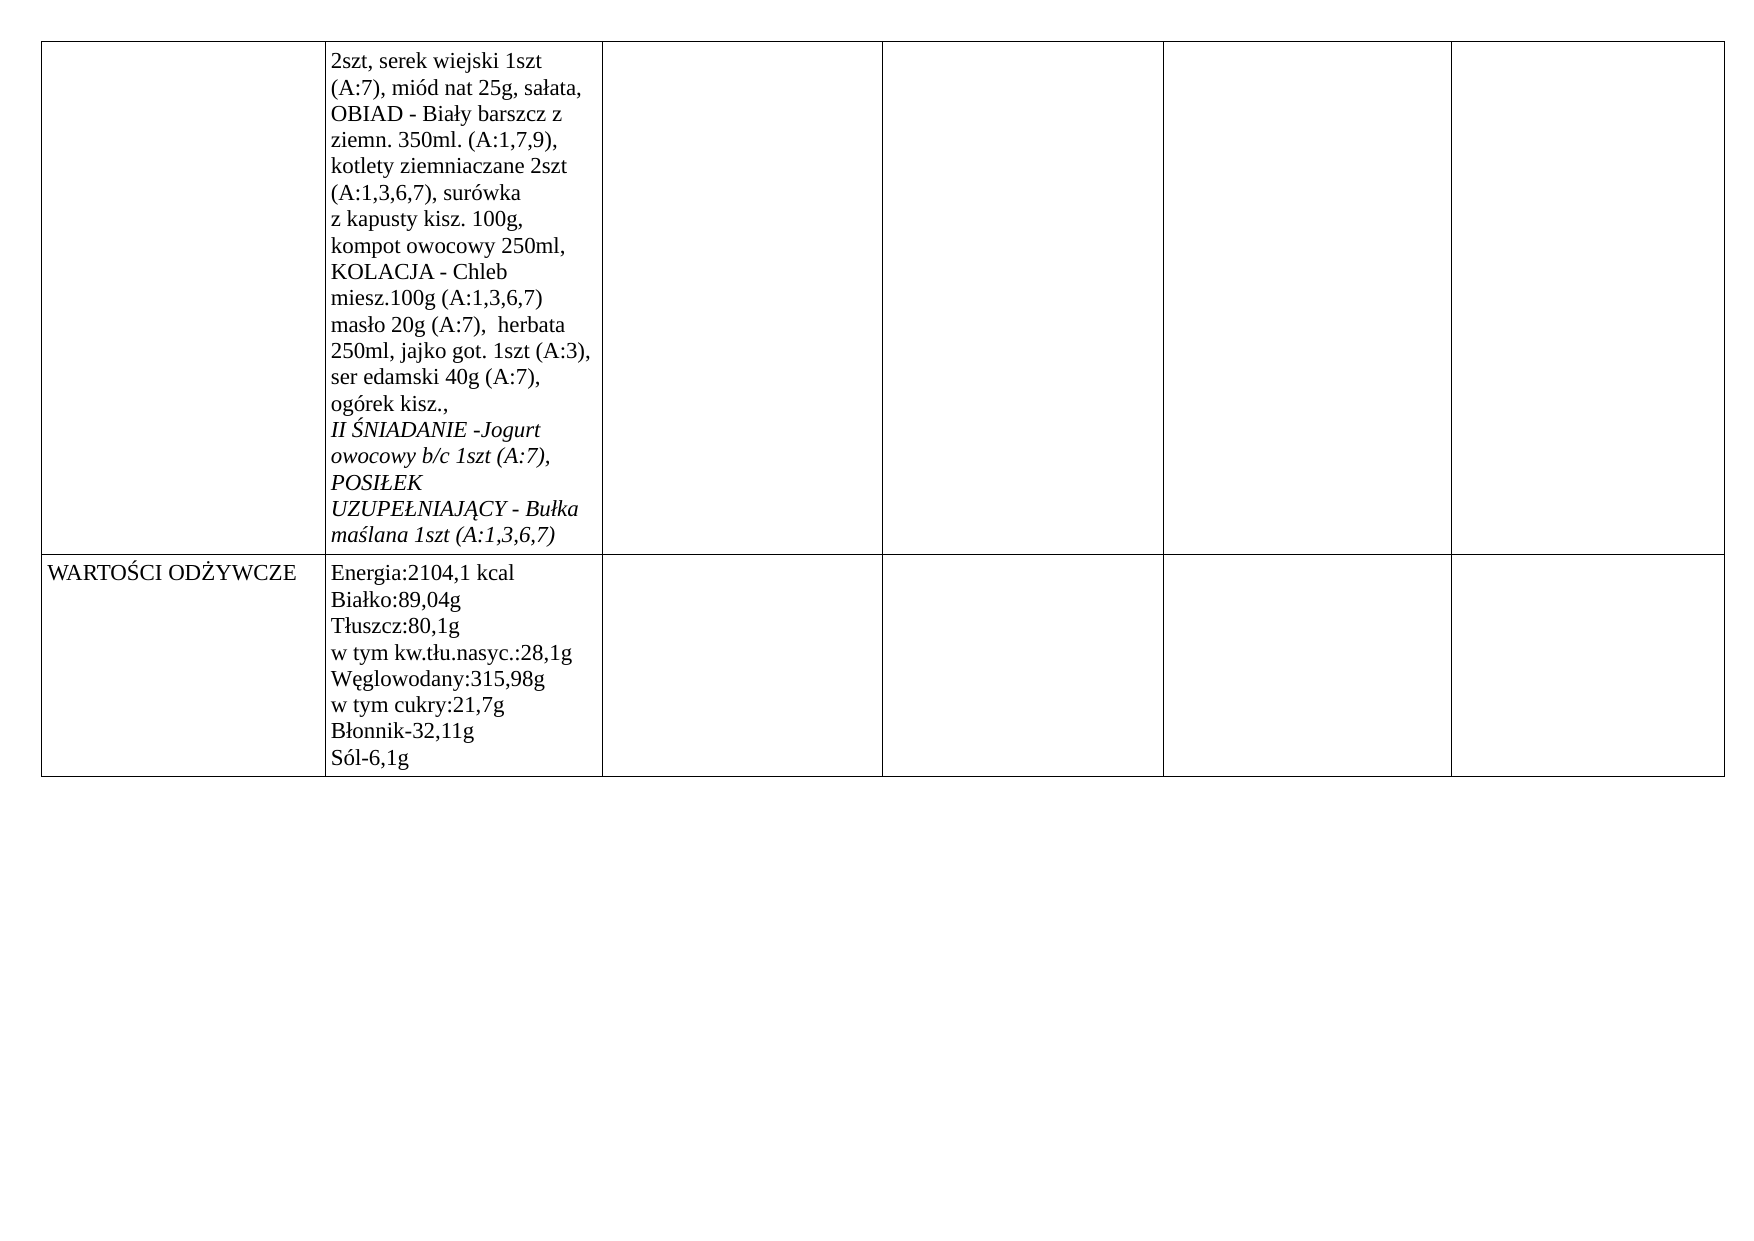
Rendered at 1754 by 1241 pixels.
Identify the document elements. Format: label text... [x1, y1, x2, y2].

table_cell [42, 42, 325, 554]
table_cell [883, 42, 1163, 554]
table_cell [1452, 555, 1724, 776]
table_cell WARTOŚCI ODŻYWCZE [42, 555, 325, 776]
table_cell [1164, 555, 1451, 776]
table_cell Energia:2104,1 kcal Białko:89,04g Tłuszcz:80,1g w tym kw.tłu.nasyc.:28,1g Węglowodany:315,98g w tym cukry:21,7g Błonnik-32,11g Sól-6,1g [326, 555, 602, 776]
table_cell 2szt, serek wiejski 1szt (A:7), miód nat 25g, sałata, OBIAD - Biały barszcz z ziemn. 350ml. (A:1,7,9), kotlety ziemniaczane 2szt (A:1,3,6,7), surówka z kapusty kisz. 100g, kompot owocowy 250ml, KOLACJA - Chleb miesz.100g (A:1,3,6,7) masło 20g (A:7), herbata 250ml, jajko got. 1szt (A:3), ser edamski 40g (A:7), ogórek kisz., II ŚNIADANIE -Jogurt owocowy b/c 1szt (A:7), POSIŁEK UZUPEŁNIAJĄCY - Bułka maślana 1szt (A:1,3,6,7) [326, 42, 602, 554]
table_cell [883, 555, 1163, 776]
table_cell [603, 42, 882, 554]
table_cell [1164, 42, 1451, 554]
table_cell [603, 555, 882, 776]
table_cell [1452, 42, 1724, 554]
